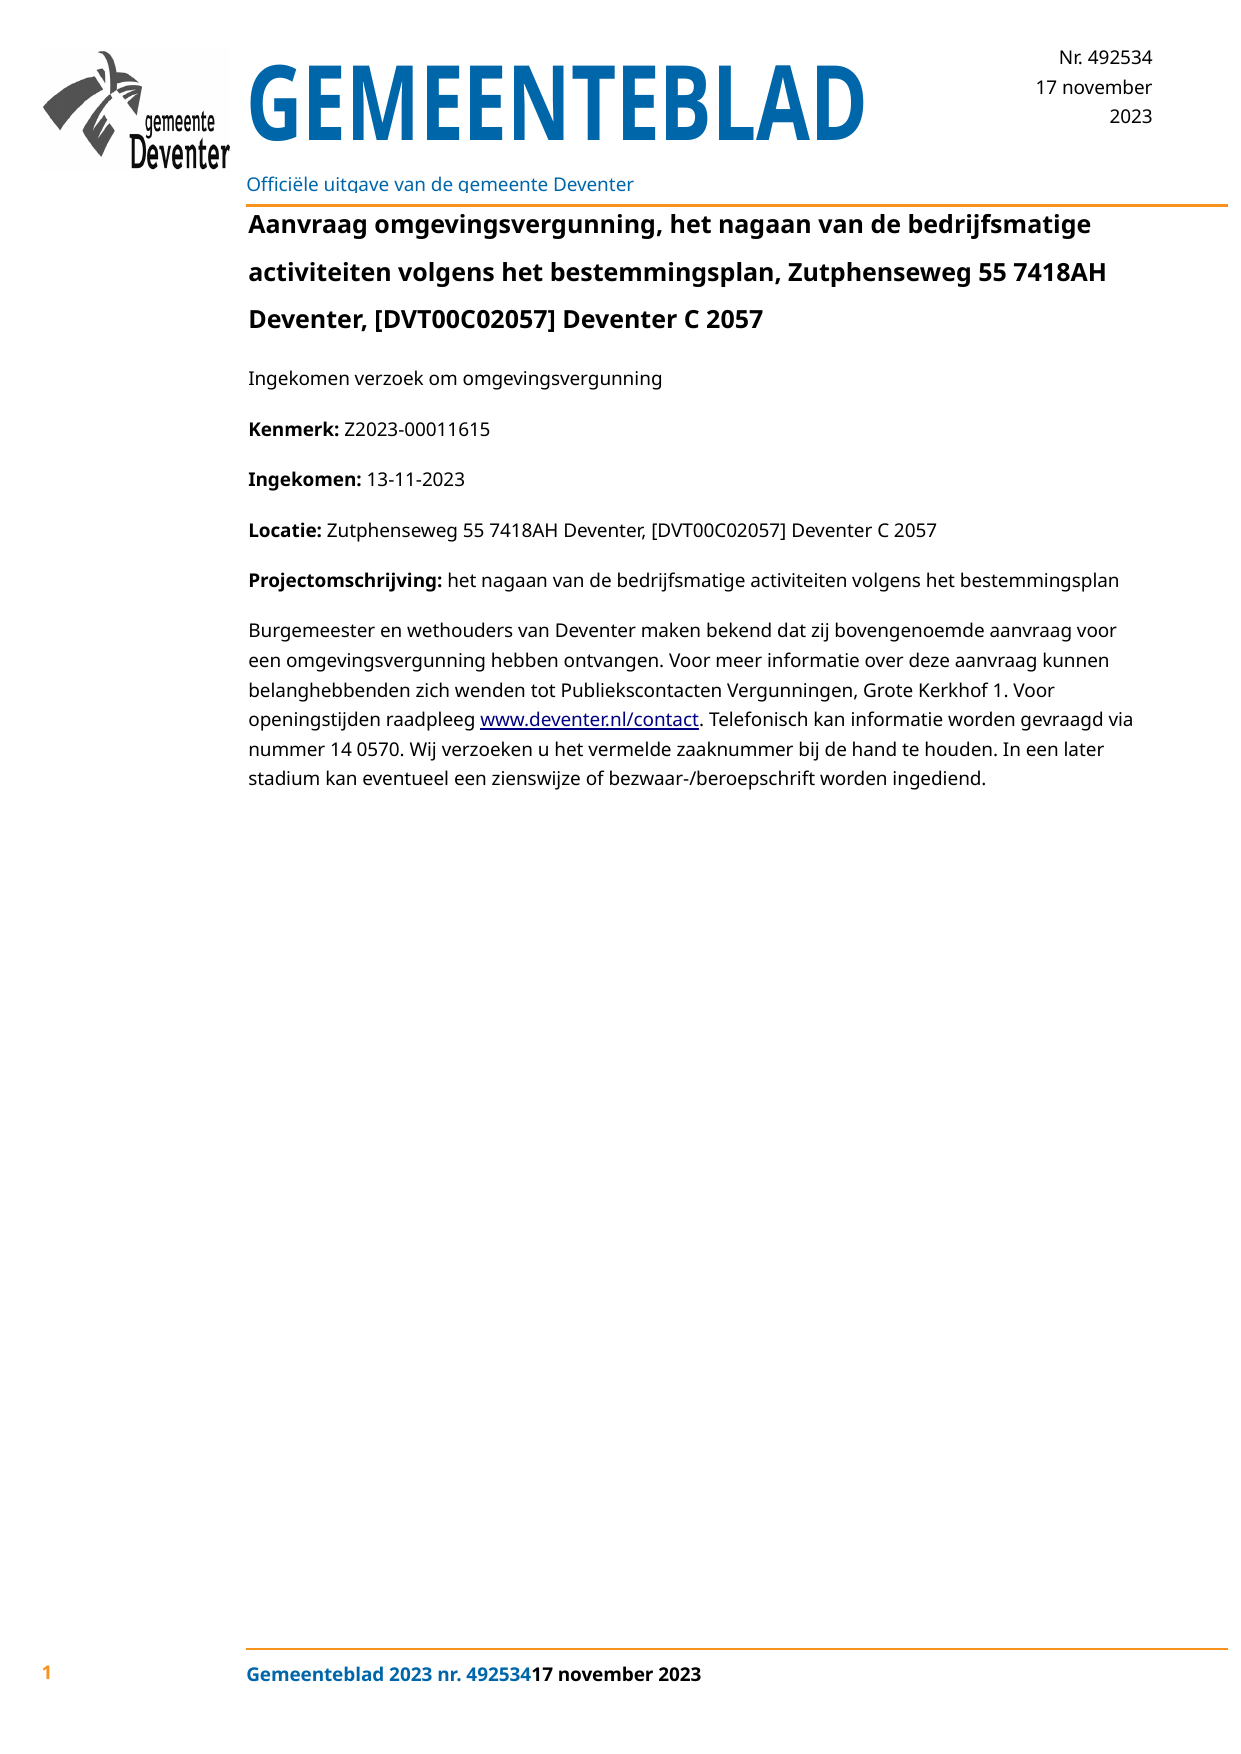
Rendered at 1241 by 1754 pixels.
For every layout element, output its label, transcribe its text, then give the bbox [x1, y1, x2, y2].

text Projectomschrijving: het nagaan van de bedrijfsmatige activiteiten volgens het bestemmingsplan [248, 567, 1152, 593]
text Aanvraag omgevingsvergunning, het nagaan van de bedrijfsmatige activiteiten volgens het bestemmingsplan, Zutphenseweg 55 7418AH Deventer, [DVT00C02057] Deventer C 2057 [248, 207, 1152, 336]
text Ingekomen verzoek om omgevingsvergunning [248, 366, 1152, 391]
text Kenmerk: Z2023-00011615 [248, 416, 1152, 442]
text Ingekomen: 13-11-2023 [248, 466, 1152, 492]
text Locatie: Zutphenseweg 55 7418AH Deventer, [DVT00C02057] Deventer C 2057 [248, 517, 1152, 542]
picture [41, 47, 231, 172]
text Burgemeester en wethouders van Deventer maken bekend dat zij bovengenoemde aanvraag voor een omgevingsvergunning hebben ontvangen. Voor meer informatie over deze aanvraag kunnen belanghebbenden zich wenden tot Publiekscontacten Vergunningen, Grote Kerkhof 1. Voor openingstijden raadpleeg www.deventer.nl/contact. Telefonisch kan informatie worden gevraagd via nummer 14 0570. Wij verzoeken u het vermelde zaaknummer bij de hand te houden. In een later stadium kan eventueel een zienswijze of bezwaar-/beroepschrift worden ingediend. [248, 618, 1152, 791]
